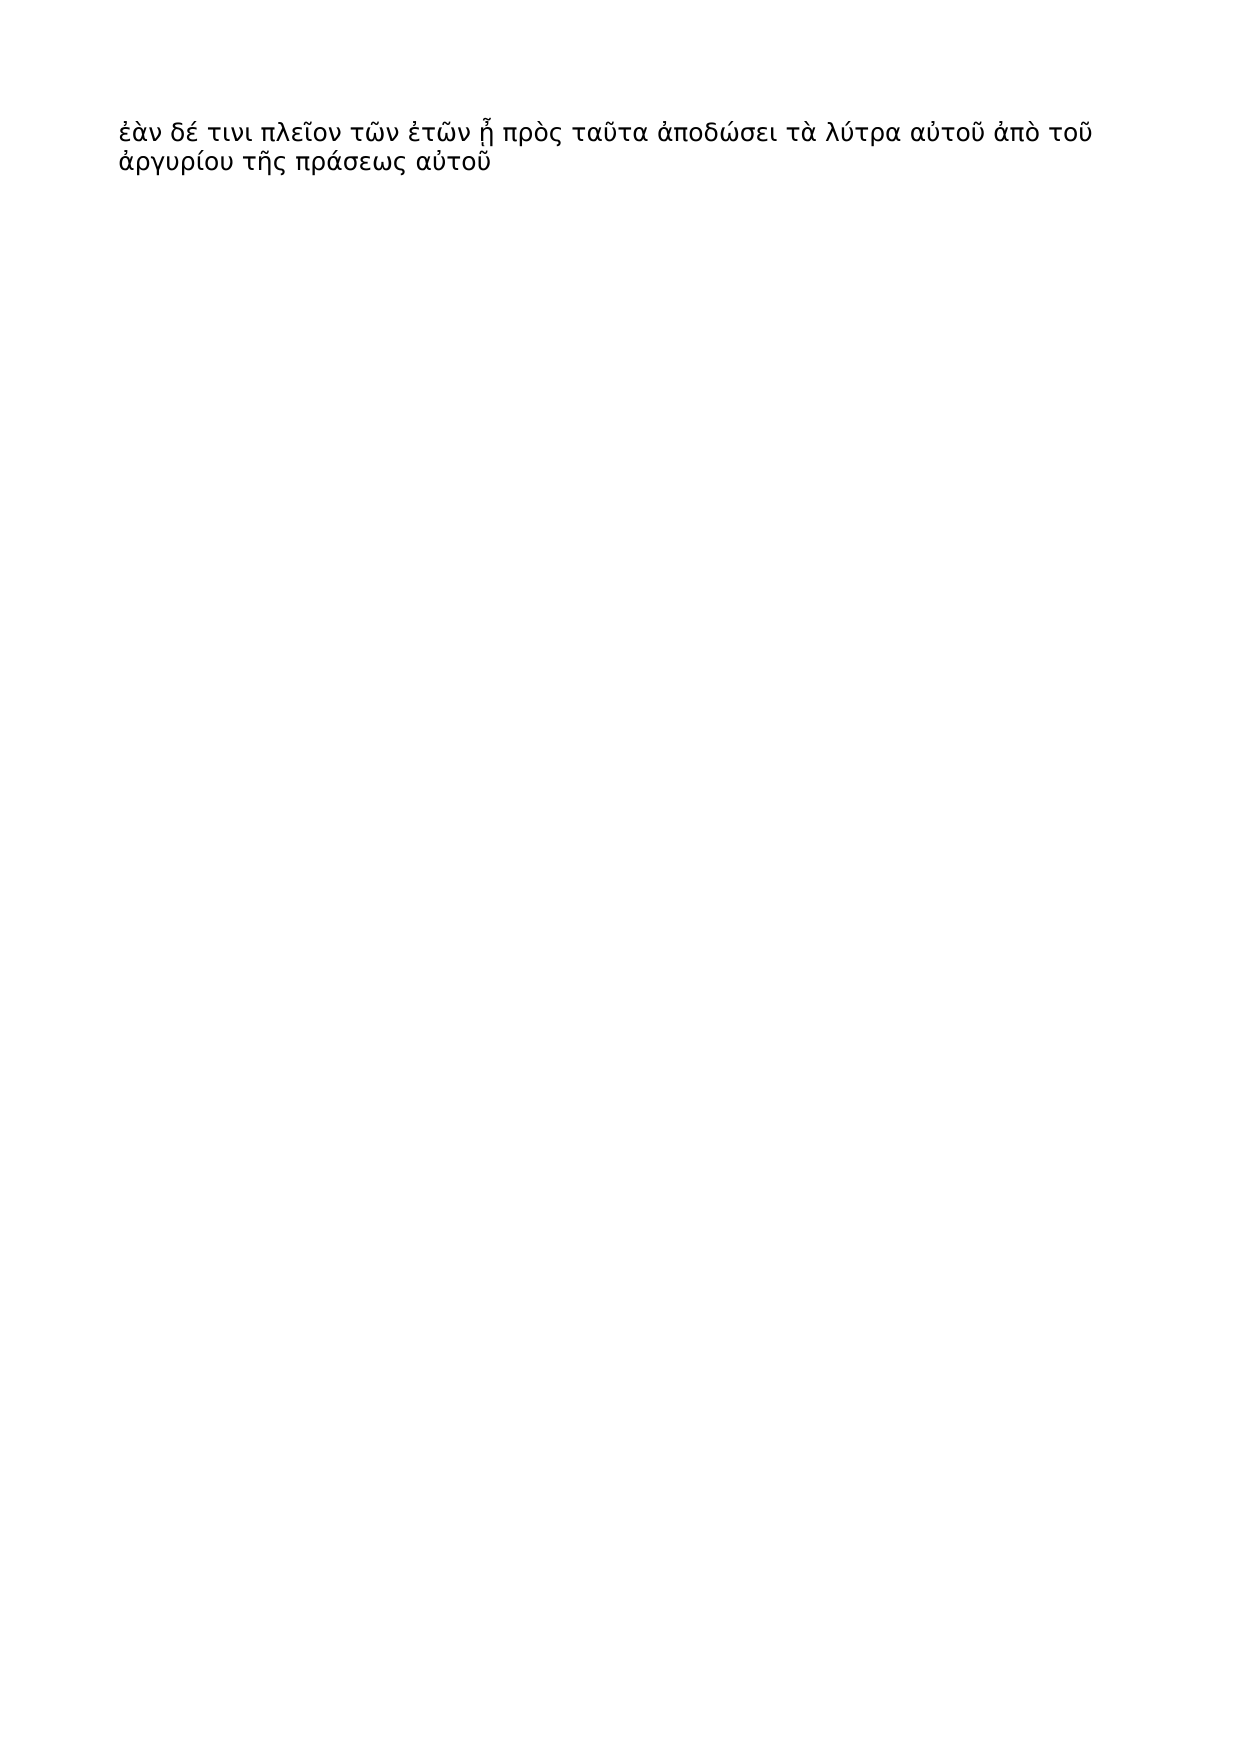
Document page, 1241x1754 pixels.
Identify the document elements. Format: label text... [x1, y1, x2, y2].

text ἐὰν δέ τινι πλεῖον τῶν ἐτῶν ᾖ πρὸς ταῦτα ἀποδώσει τὰ λύτρα αὐτοῦ ἀπὸ τοῦ ἀργυρίου τῆς πράσεως αὐτοῦ [118, 118, 1122, 176]
